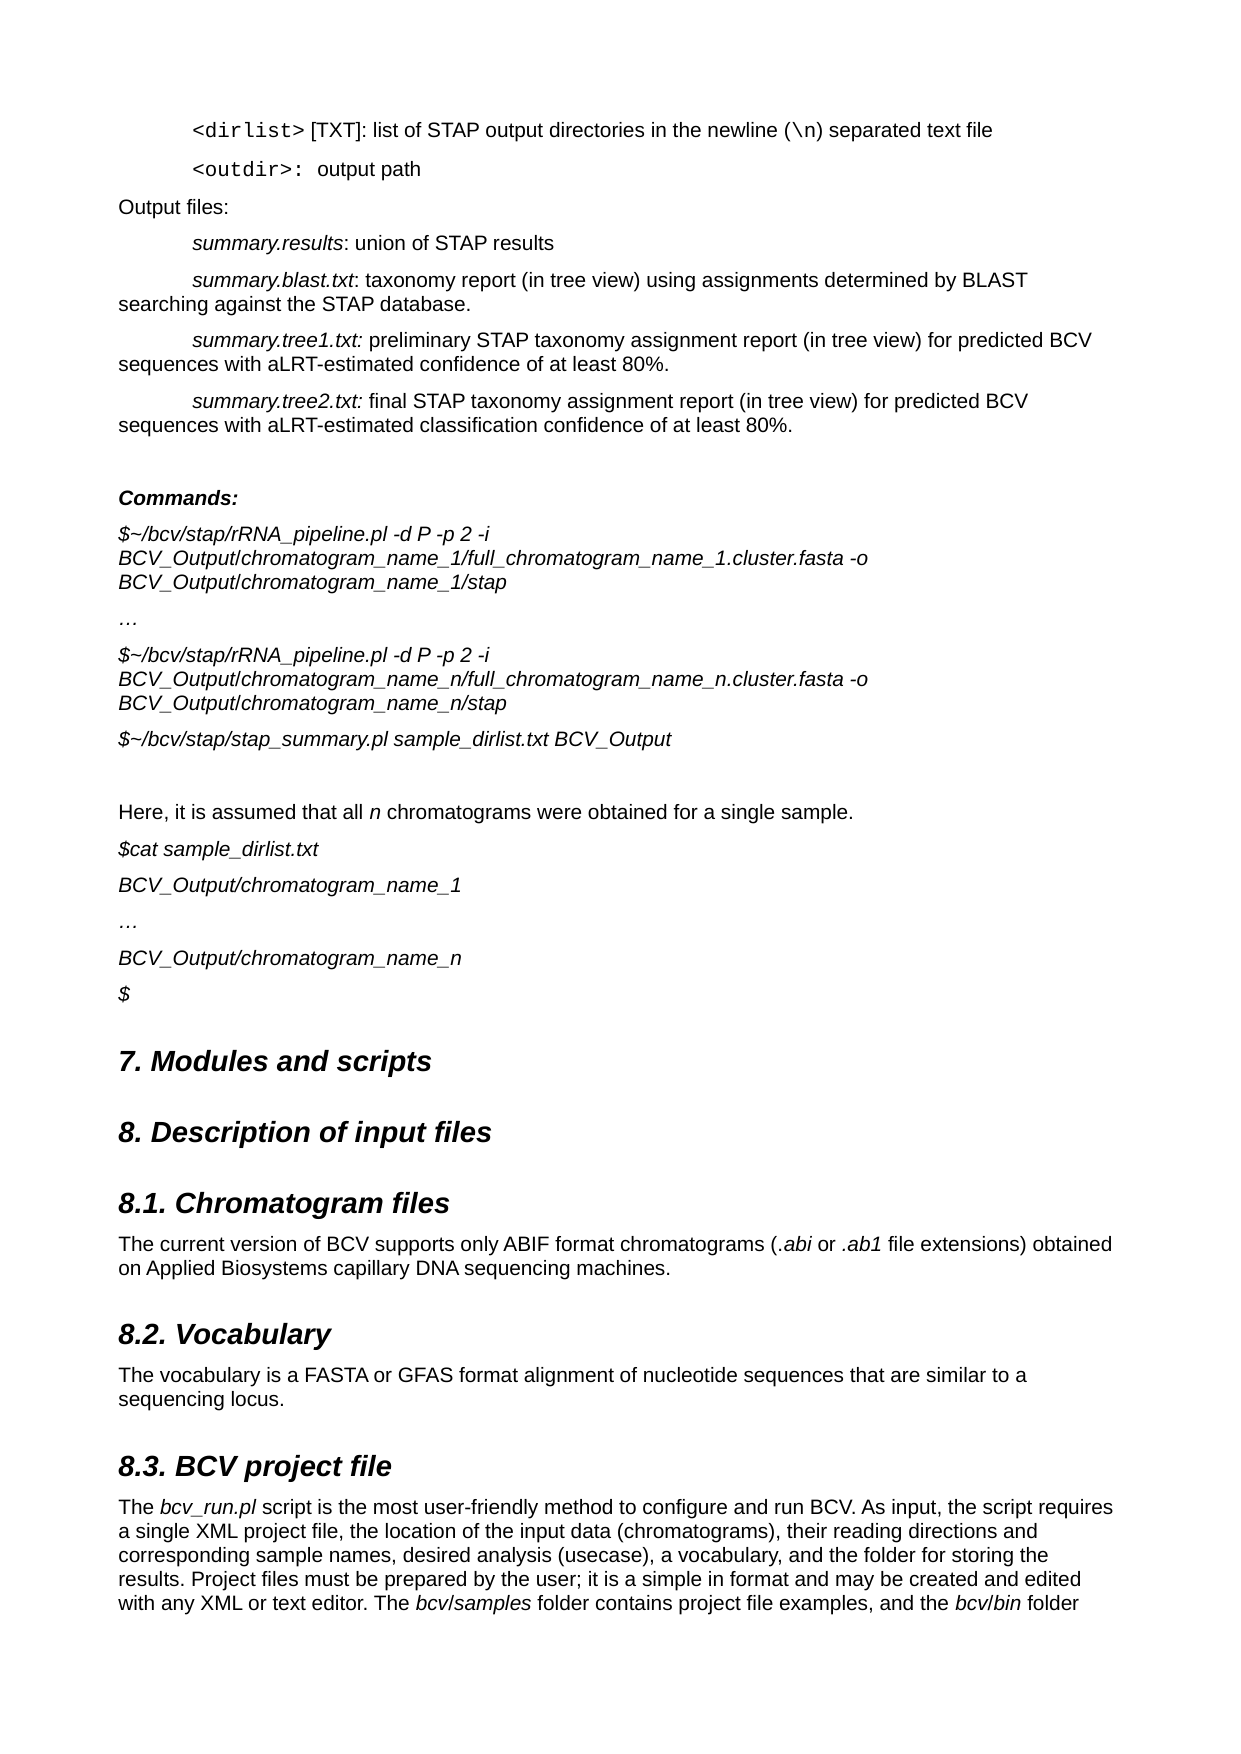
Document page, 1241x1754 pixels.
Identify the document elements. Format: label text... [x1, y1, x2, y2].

text Here, it is assumed that all n chromatograms were obtained for a single sample. [118, 800, 1122, 824]
text $~/bcv/stap/rRNA_pipeline.pl -d P -p 2 -i BCV_Output/chromatogram_name_n/full_chromatogram_name_n.cluster.fasta -o BCV_Output/chromatogram_name_n/stap [118, 643, 1122, 714]
text summary.tree2.txt: final STAP taxonomy assignment report (in tree view) for predicted BCV sequences with aLRT-estimated classification confidence of at least 80%. [118, 388, 1122, 436]
text summary.blast.txt: taxonomy report (in tree view) using assignments determined by BLAST searching against the STAP database. [118, 268, 1122, 316]
text summary.tree1.txt: preliminary STAP taxonomy assignment report (in tree view) for predicted BCV sequences with aLRT-estimated confidence of at least 80%. [118, 328, 1122, 376]
subtitle 8.1. Chromatogram files [118, 1186, 1122, 1219]
text The current version of BCV supports only ABIF format chromatograms (.abi or .ab1 file extensions) obtained on Applied Biosystems capillary DNA sequencing machines. [118, 1232, 1122, 1280]
text BCV_Output/chromatogram_name_n [118, 946, 1122, 970]
text Output files: [118, 195, 1122, 219]
subtitle 8. Description of input files [118, 1115, 1122, 1148]
text BCV_Output/chromatogram_name_1 [118, 873, 1122, 897]
subtitle 8.3. BCV project file [118, 1449, 1122, 1482]
subtitle 8.2. Vocabulary [118, 1317, 1122, 1351]
text $~/bcv/stap/stap_summary.pl sample_dirlist.txt BCV_Output [118, 727, 1122, 751]
text $cat sample_dirlist.txt [118, 836, 1122, 860]
text summary.results: union of STAP results [118, 231, 1122, 255]
text The vocabulary is a FASTA or GFAS format alignment of nucleotide sequences that are similar to a sequencing locus. [118, 1363, 1122, 1411]
text $~/bcv/stap/rRNA_pipeline.pl -d P -p 2 -i BCV_Output/chromatogram_name_1/full_chromatogram_name_1.cluster.fasta -o BCV_Output/chromatogram_name_1/stap [118, 522, 1122, 594]
subtitle 7. Modules and scripts [118, 1044, 1122, 1077]
text The bcv_run.pl script is the most user-friendly method to configure and run BCV. As input, the script requires a single XML project file, the location of the input data (chromatograms), their reading directions and corresponding sample names, desired analysis (usecase), a vocabulary, and the folder for storing the results. Project files must be prepared by the user; it is a simple in format and may be created and edited with any XML or text editor. The bcv/samples folder contains project file examples, and the bcv/bin folder [118, 1495, 1122, 1614]
text $ [118, 982, 1122, 1006]
text Commands: [118, 485, 1122, 509]
text … [118, 909, 1122, 933]
text … [118, 606, 1122, 630]
text <dirlist> [TXT]: list of STAP output directories in the newline (\n) separated text file [118, 118, 1122, 144]
text <outdir>: output path [118, 156, 1122, 182]
